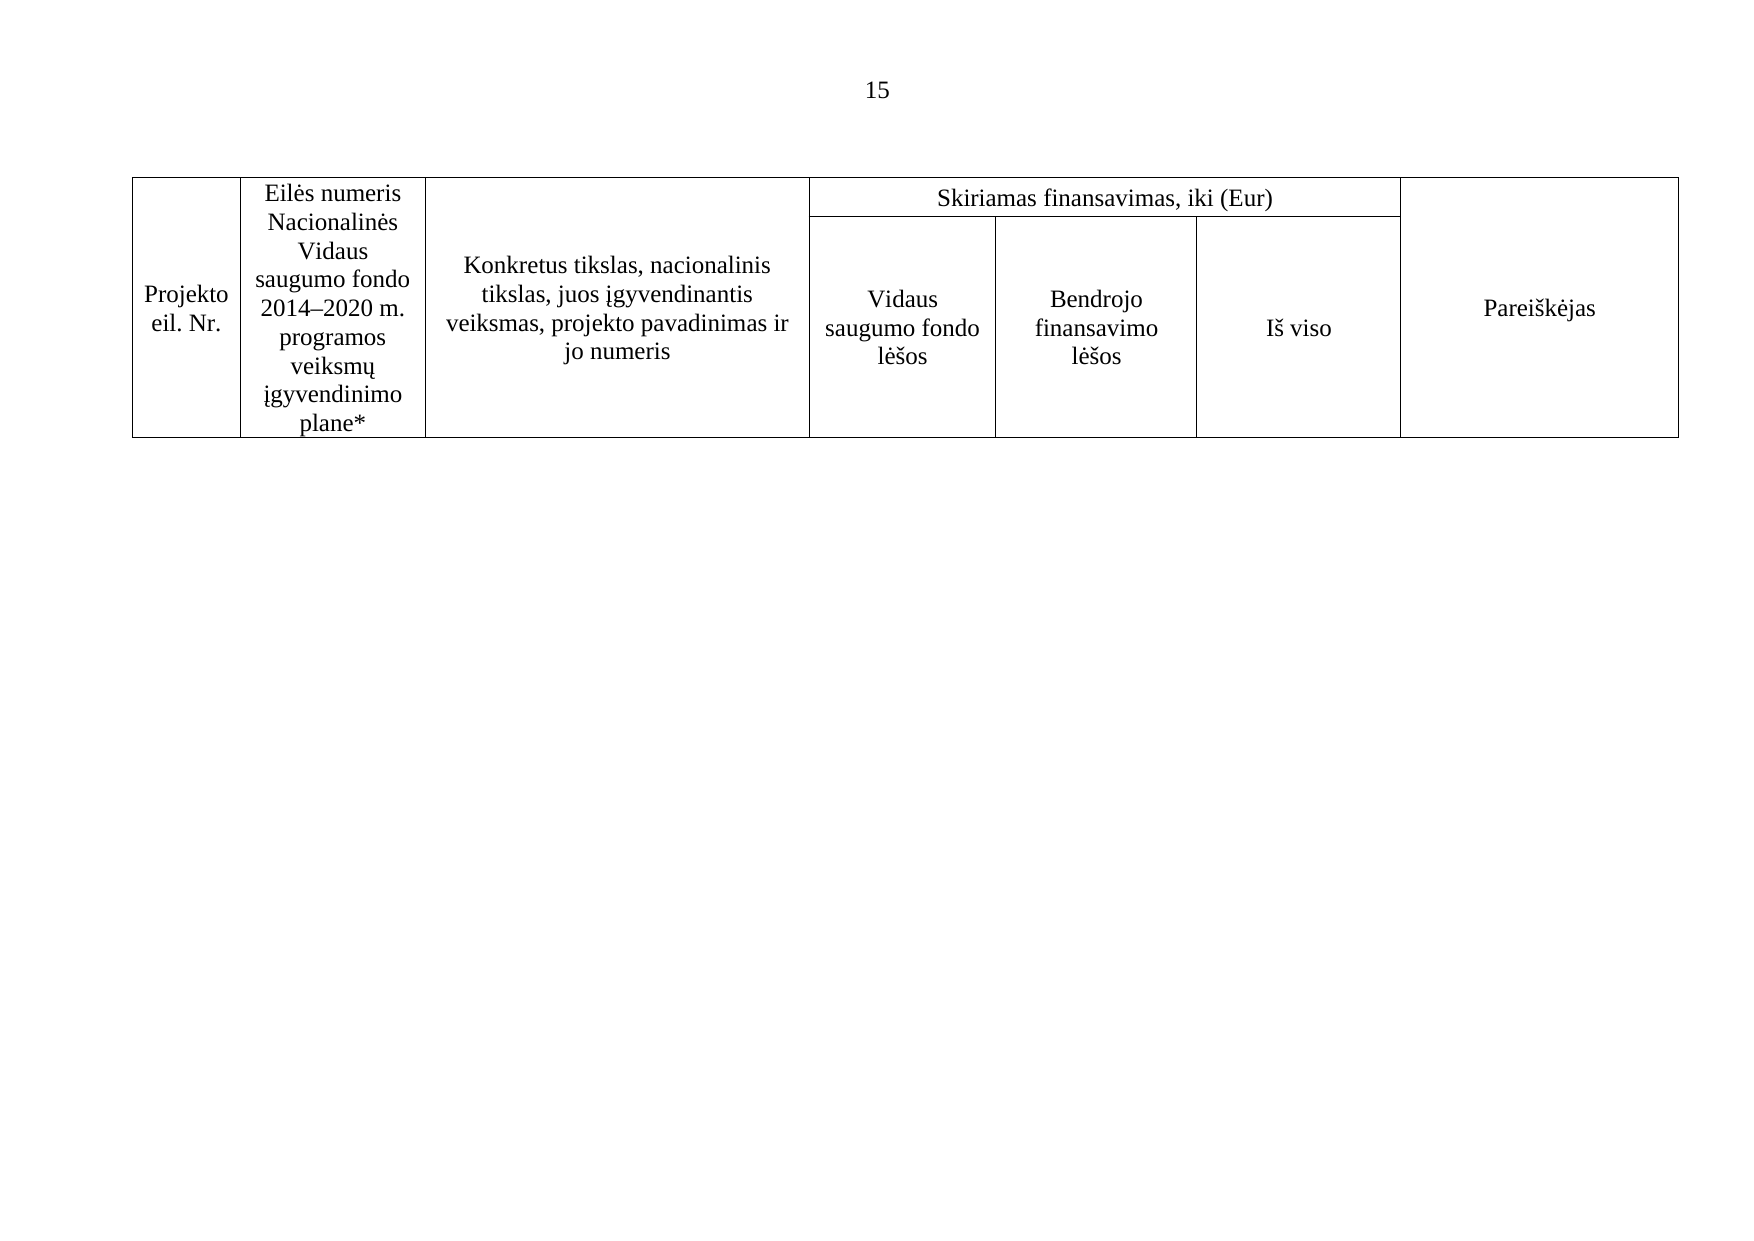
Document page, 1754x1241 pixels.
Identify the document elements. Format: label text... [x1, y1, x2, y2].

table_header Eilės numeris Nacionalinės Vidaus saugumo fondo 2014–2020 m. programos veiksmų įgyvendinimo plane* [241, 178, 425, 437]
table_header Pareiškėjas [1401, 178, 1678, 437]
table_cell Bendrojo finansavimo lėšos [996, 217, 1196, 437]
table_header Konkretus tikslas, nacionalinis tikslas, juos įgyvendinantis veiksmas, projekto pavadinimas ir jo numeris [426, 178, 809, 437]
table_header Projekto eil. Nr. [133, 178, 240, 437]
table_header Skiriamas finansavimas, iki (Eur) [810, 178, 1400, 216]
table_cell [1679, 216, 1684, 437]
table_cell Iš viso [1197, 217, 1400, 437]
table_header [1679, 177, 1684, 216]
table_cell Vidaus saugumo fondo lėšos [810, 217, 995, 437]
